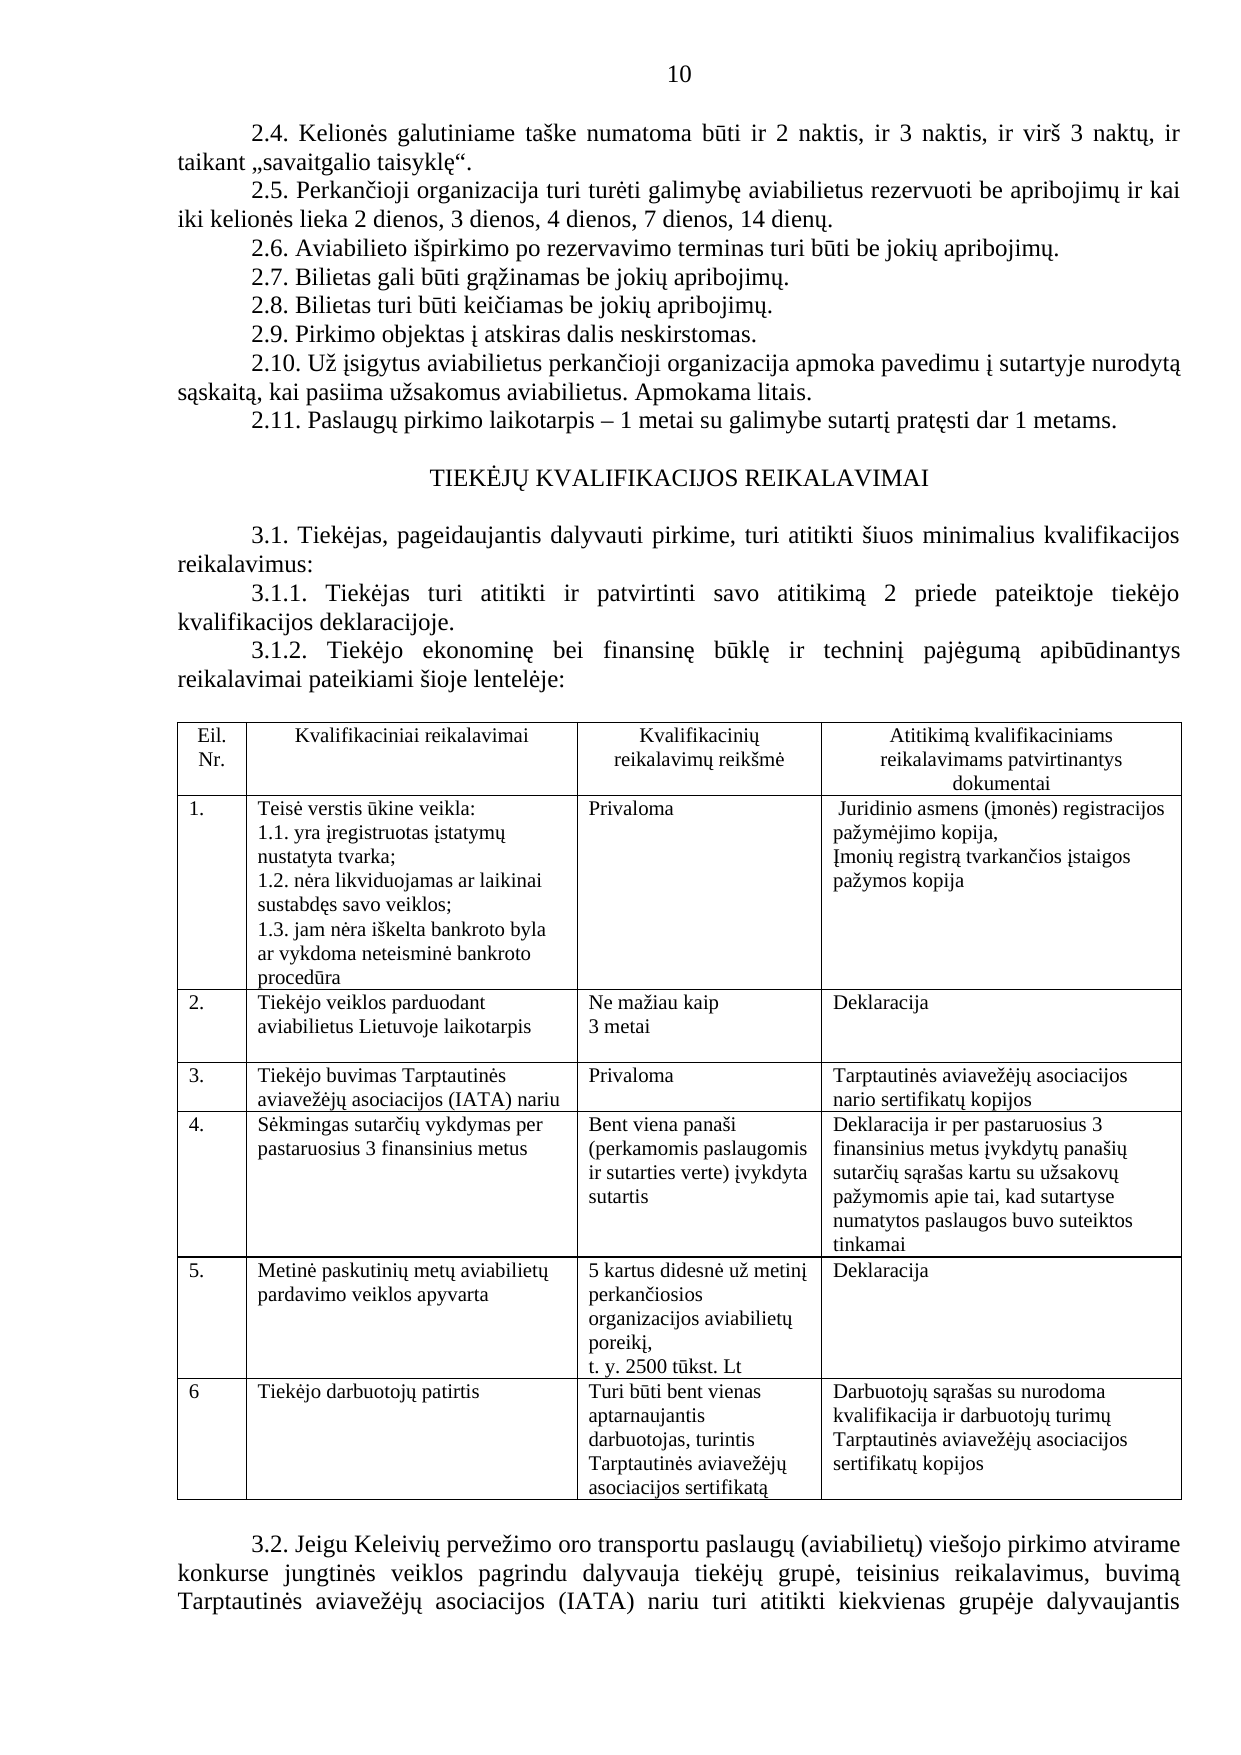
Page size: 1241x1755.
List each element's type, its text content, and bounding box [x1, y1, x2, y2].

table_cell Metinė paskutinių metų aviabilietų pardavimo veiklos apyvarta [247, 1258, 577, 1378]
table_cell Bent viena panaši (perkamomis paslaugomis ir sutarties verte) įvykdyta sutartis [578, 1112, 821, 1256]
table_cell Juridinio asmens (įmonės) registracijos pažymėjimo kopija, Įmonių registrą tvarkančios įstaigos pažymos kopija [822, 796, 1181, 989]
text 3.1. Tiekėjas, pageidaujantis dalyvauti pirkime, turi atitikti šiuos minimalius kvalifikacijos reikalavimus: [177, 521, 1181, 578]
table_cell Privaloma [578, 1063, 821, 1111]
text TIEKĖJŲ KVALIFIKACIJOS REIKALAVIMAI [177, 463, 1181, 492]
table_cell Ne mažiau kaip 3 metai [578, 990, 821, 1062]
table_cell 3. [178, 1063, 246, 1111]
text 3.2. Jeigu Keleivių pervežimo oro transportu paslaugų (aviabilietų) viešojo pirkimo atvirame konkurse jungtinės veiklos pagrindu dalyvauja tiekėjų grupė, teisinius reikalavimus, buvimą Tarptautinės aviavežėjų asociacijos (IATA) nariu turi atitikti kiekvienas grupėje dalyvaujantis [177, 1529, 1181, 1615]
table_cell Teisė verstis ūkine veikla: 1.1. yra įregistruotas įstatymų nustatyta tvarka; 1.2. nėra likviduojamas ar laikinai sustabdęs savo veiklos; 1.3. jam nėra iškelta bankroto byla ar vykdoma neteisminė bankroto procedūra [247, 796, 577, 989]
table_cell Tiekėjo veiklos parduodant aviabilietus Lietuvoje laikotarpis [247, 990, 577, 1062]
table_cell Tarptautinės aviavežėjų asociacijos nario sertifikatų kopijos [822, 1063, 1181, 1111]
table_header Eil. Nr. [178, 723, 246, 795]
table_cell Tiekėjo buvimas Tarptautinės aviavežėjų asociacijos (IATA) nariu [247, 1063, 577, 1111]
table_cell 5. [178, 1258, 246, 1378]
table_cell Deklaracija [822, 1258, 1181, 1378]
text 2.6. Aviabilieto išpirkimo po rezervavimo terminas turi būti be jokių apribojimų. [177, 233, 1181, 262]
text 2.8. Bilietas turi būti keičiamas be jokių apribojimų. [177, 291, 1181, 319]
table_cell 1. [178, 796, 246, 989]
text 3.1.1. Tiekėjas turi atitikti ir patvirtinti savo atitikimą 2 priede pateiktoje tiekėjo kvalifikacijos deklaracijoje. [177, 578, 1181, 636]
text 2.4. Kelionės galutiniame taške numatoma būti ir 2 naktis, ir 3 naktis, ir virš 3 naktų, ir taikant „savaitgalio taisyklę“. [177, 118, 1181, 176]
text 2.7. Bilietas gali būti grąžinamas be jokių apribojimų. [177, 262, 1181, 291]
table_cell Deklaracija [822, 990, 1181, 1062]
text 3.1.2. Tiekėjo ekonominę bei finansinę būklę ir techninį pajėgumą apibūdinantys reikalavimai pateikiami šioje lentelėje: [177, 636, 1181, 693]
text 2.9. Pirkimo objektas į atskiras dalis neskirstomas. [177, 319, 1181, 348]
table_cell Turi būti bent vienas aptarnaujantis darbuotojas, turintis Tarptautinės aviavežėjų asociacijos sertifikatą [578, 1379, 821, 1499]
table_header Atitikimą kvalifikaciniams reikalavimams patvirtinantys dokumentai [822, 723, 1181, 795]
text 2.10. Už įsigytus aviabilietus perkančioji organizacija apmoka pavedimu į sutartyje nurodytą sąskaitą, kai pasiima užsakomus aviabilietus. Apmokama litais. [177, 348, 1181, 406]
table_header Kvalifikacinių reikalavimų reikšmė [578, 723, 821, 795]
table_cell Deklaracija ir per pastaruosius 3 finansinius metus įvykdytų panašių sutarčių sąrašas kartu su užsakovų pažymomis apie tai, kad sutartyse numatytos paslaugos buvo suteiktos tinkamai [822, 1112, 1181, 1256]
table_cell 5 kartus didesnė už metinį perkančiosios organizacijos aviabilietų poreikį, t. y. 2500 tūkst. Lt [578, 1258, 821, 1378]
table_cell Tiekėjo darbuotojų patirtis [247, 1379, 577, 1499]
table_header Kvalifikaciniai reikalavimai [247, 723, 577, 795]
table_cell 4. [178, 1112, 246, 1256]
table_cell 2. [178, 990, 246, 1062]
text 2.5. Perkančioji organizacija turi turėti galimybę aviabilietus rezervuoti be apribojimų ir kai iki kelionės lieka 2 dienos, 3 dienos, 4 dienos, 7 dienos, 14 dienų. [177, 176, 1181, 233]
table_cell Sėkmingas sutarčių vykdymas per pastaruosius 3 finansinius metus [247, 1112, 577, 1256]
table_cell 6 [178, 1379, 246, 1499]
text 2.11. Paslaugų pirkimo laikotarpis – 1 metai su galimybe sutartį pratęsti dar 1 metams. [177, 406, 1181, 434]
table_cell Darbuotojų sąrašas su nurodoma kvalifikacija ir darbuotojų turimų Tarptautinės aviavežėjų asociacijos sertifikatų kopijos [822, 1379, 1181, 1499]
table_cell Privaloma [578, 796, 821, 989]
